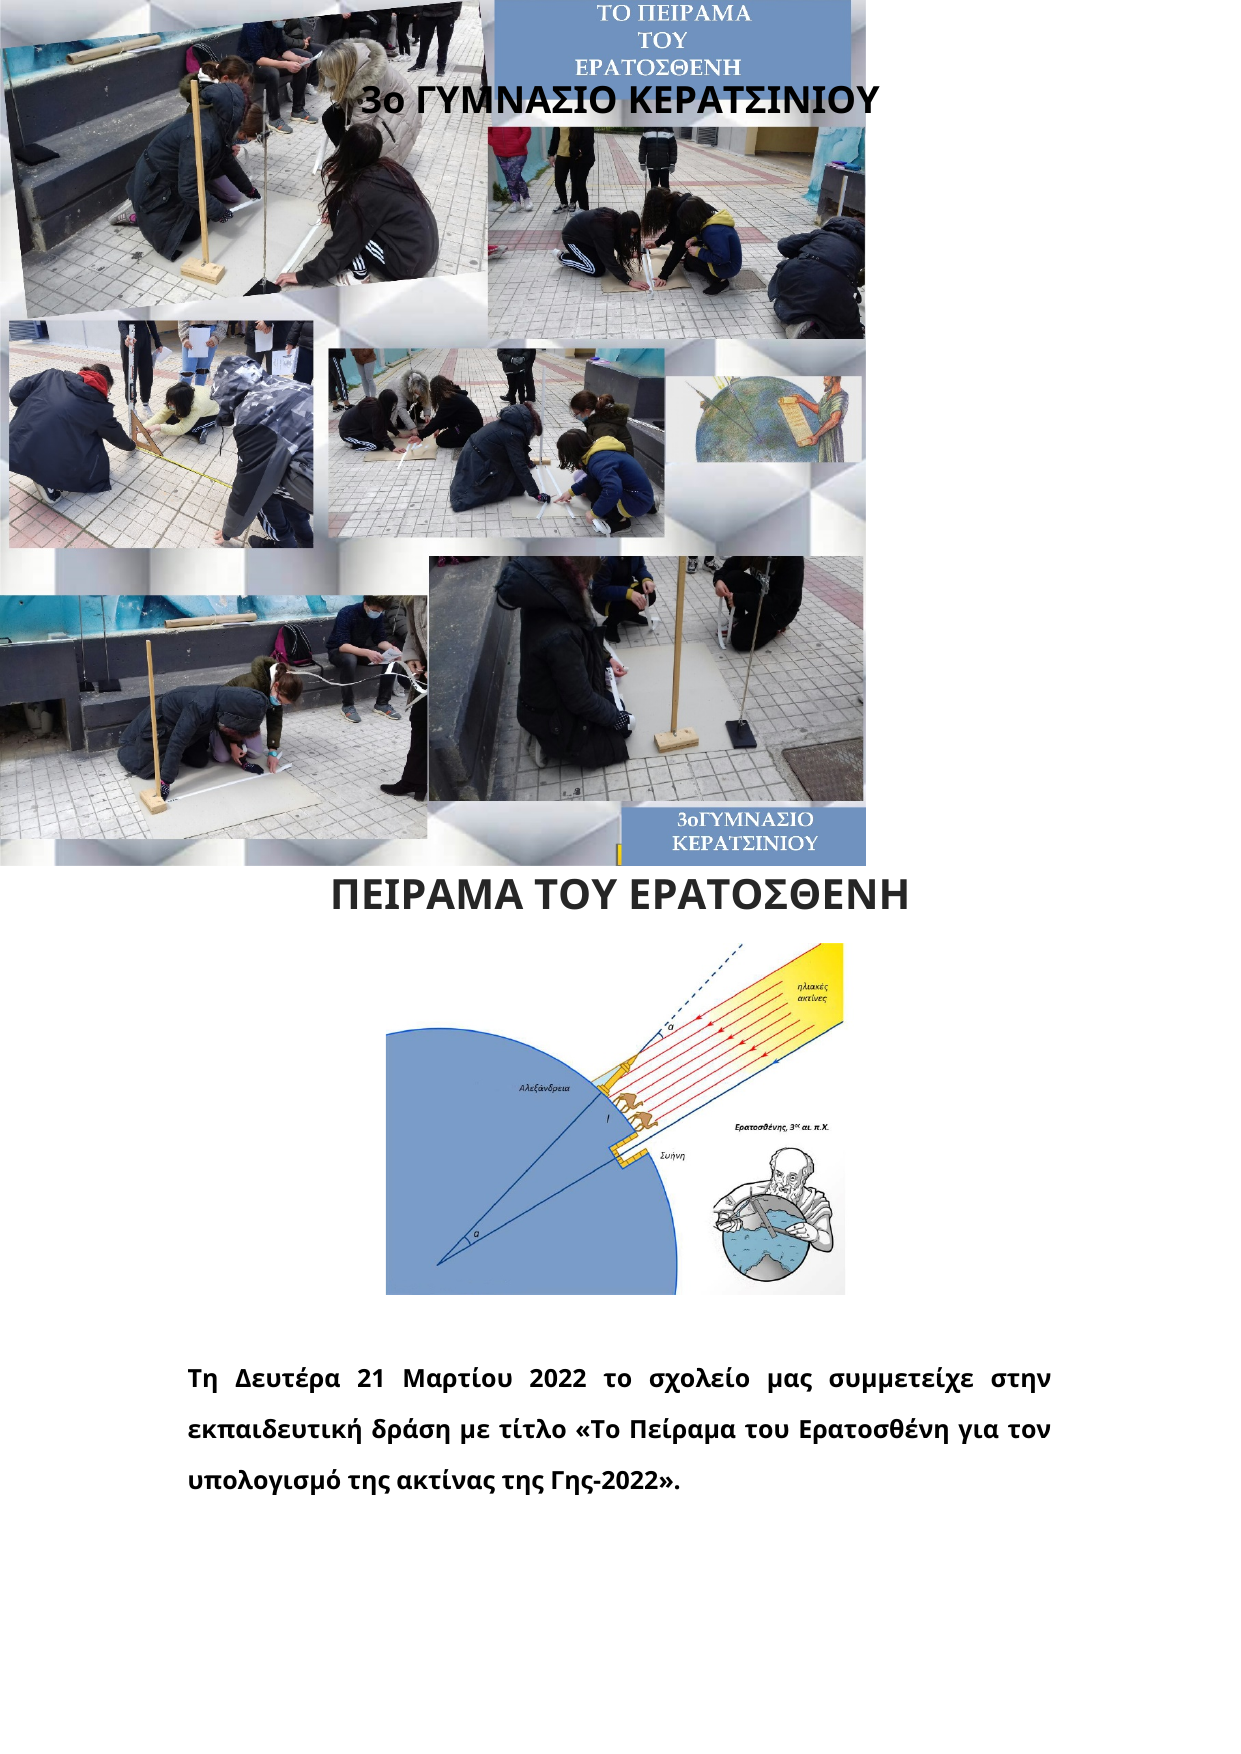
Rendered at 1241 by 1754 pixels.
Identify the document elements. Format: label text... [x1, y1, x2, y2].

text ΠΕΙΡΑΜΑ ΤΟΥ ΕΡΑΤΟΣΘΕΝΗ [187, 150, 1053, 922]
picture [0, 0, 866, 866]
text Τη Δευτέρα 21 Μαρτίου 2022 το σχολείο μας συμμετείχε στην εκπαιδευτική δράση με τίτλο «Το Πείραμα του Ερατοσθένη για τον υπολογισμό της ακτίνας της Γης-2022». [187, 1360, 1053, 1497]
picture [385, 943, 855, 1295]
